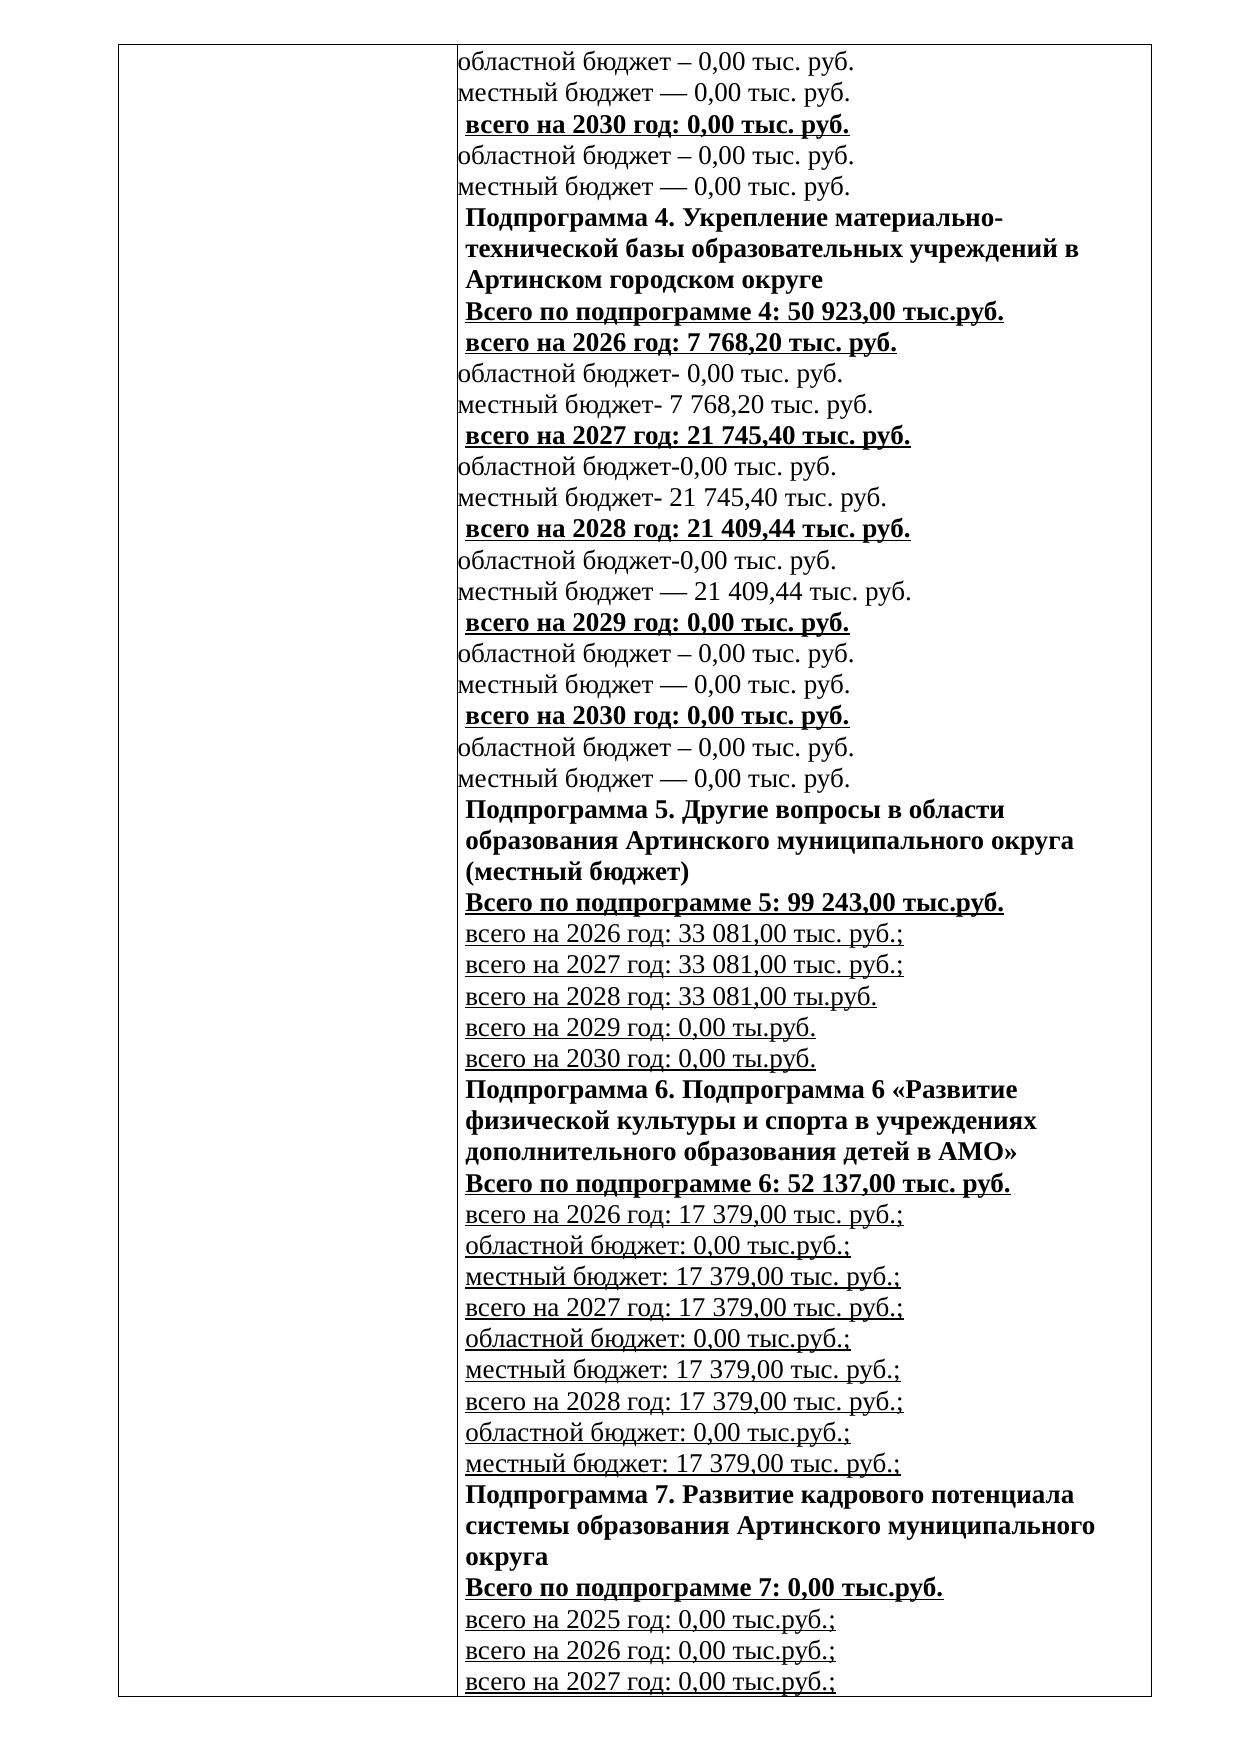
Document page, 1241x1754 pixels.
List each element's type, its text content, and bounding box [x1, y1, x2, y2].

table_header областной бюджет – 0,00 тыс. руб. местный бюджет — 0,00 тыс. руб. всего на 2030 год: 0,00 тыс. руб. областной бюджет – 0,00 тыс. руб. местный бюджет — 0,00 тыс. руб. Подпрограмма 4. Укрепление материально-технической базы образовательных учреждений в Артинском городском округе Всего по подпрограмме 4: 50 923,00 тыс.руб. всего на 2026 год: 7 768,20 тыс. руб. областной бюджет- 0,00 тыс. руб. местный бюджет- 7 768,20 тыс. руб. всего на 2027 год: 21 745,40 тыс. руб. областной бюджет-0,00 тыс. руб. местный бюджет- 21 745,40 тыс. руб. всего на 2028 год: 21 409,44 тыс. руб. областной бюджет-0,00 тыс. руб. местный бюджет — 21 409,44 тыс. руб. всего на 2029 год: 0,00 тыс. руб. областной бюджет – 0,00 тыс. руб. местный бюджет — 0,00 тыс. руб. всего на 2030 год: 0,00 тыс. руб. областной бюджет – 0,00 тыс. руб. местный бюджет — 0,00 тыс. руб. Подпрограмма 5. Другие вопросы в области образования Артинского муниципального округа (местный бюджет) Всего по подпрограмме 5: 99 243,00 тыс.руб. всего на 2026 год: 33 081,00 тыс. руб.; всего на 2027 год: 33 081,00 тыс. руб.; всего на 2028 год: 33 081,00 ты.руб. всего на 2029 год: 0,00 ты.руб. всего на 2030 год: 0,00 ты.руб. Подпрограмма 6. Подпрограмма 6 «Развитие физической культуры и спорта в учреждениях дополнительного образования детей в АМО» Всего по подпрограмме 6: 52 137,00 тыс. руб. всего на 2026 год: 17 379,00 тыс. руб.; областной бюджет: 0,00 тыс.руб.; местный бюджет: 17 379,00 тыс. руб.; всего на 2027 год: 17 379,00 тыс. руб.; областной бюджет: 0,00 тыс.руб.; местный бюджет: 17 379,00 тыс. руб.; всего на 2028 год: 17 379,00 тыс. руб.; областной бюджет: 0,00 тыс.руб.; местный бюджет: 17 379,00 тыс. руб.; Подпрограмма 7. Развитие кадрового потенциала системы образования Артинского муниципального округа Всего по подпрограмме 7: 0,00 тыс.руб. всего на 2025 год: 0,00 тыс.руб.; всего на 2026 год: 0,00 тыс.руб.; всего на 2027 год: 0,00 тыс.руб.; [458, 45, 1151, 1696]
table_header [119, 45, 457, 1696]
